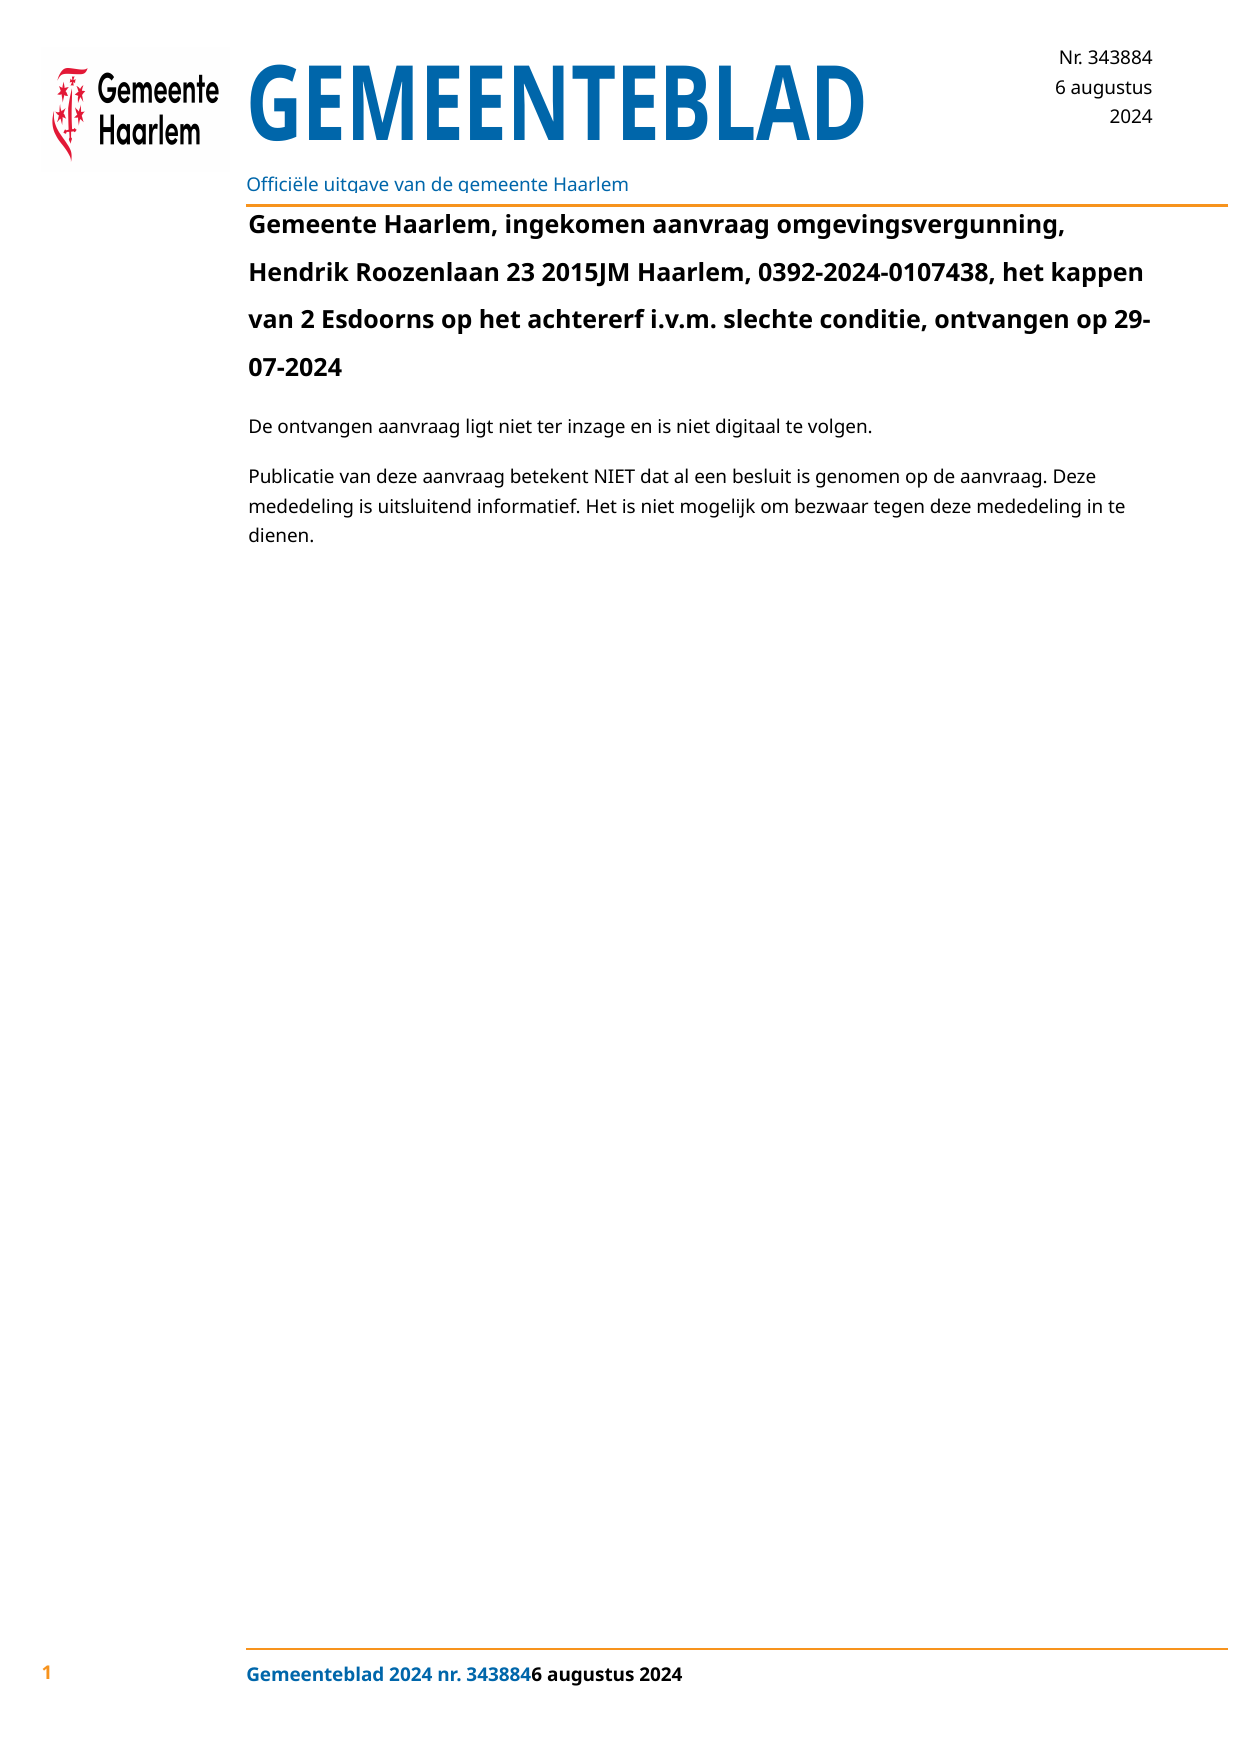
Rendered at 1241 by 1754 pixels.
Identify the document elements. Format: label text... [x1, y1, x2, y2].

picture [41, 47, 231, 172]
text De ontvangen aanvraag ligt niet ter inzage en is niet digitaal te volgen. [248, 413, 1152, 439]
text Publicatie van deze aanvraag betekent NIET dat al een besluit is genomen op de aanvraag. Deze mededeling is uitsluitend informatief. Het is niet mogelijk om bezwaar tegen deze mededeling in te dienen. [248, 463, 1152, 548]
text Gemeente Haarlem, ingekomen aanvraag omgevingsvergunning, Hendrik Roozenlaan 23 2015JM Haarlem, 0392-2024-0107438, het kappen van 2 Esdoorns op het achtererf i.v.m. slechte conditie, ontvangen op 29-07-2024 [248, 207, 1152, 384]
